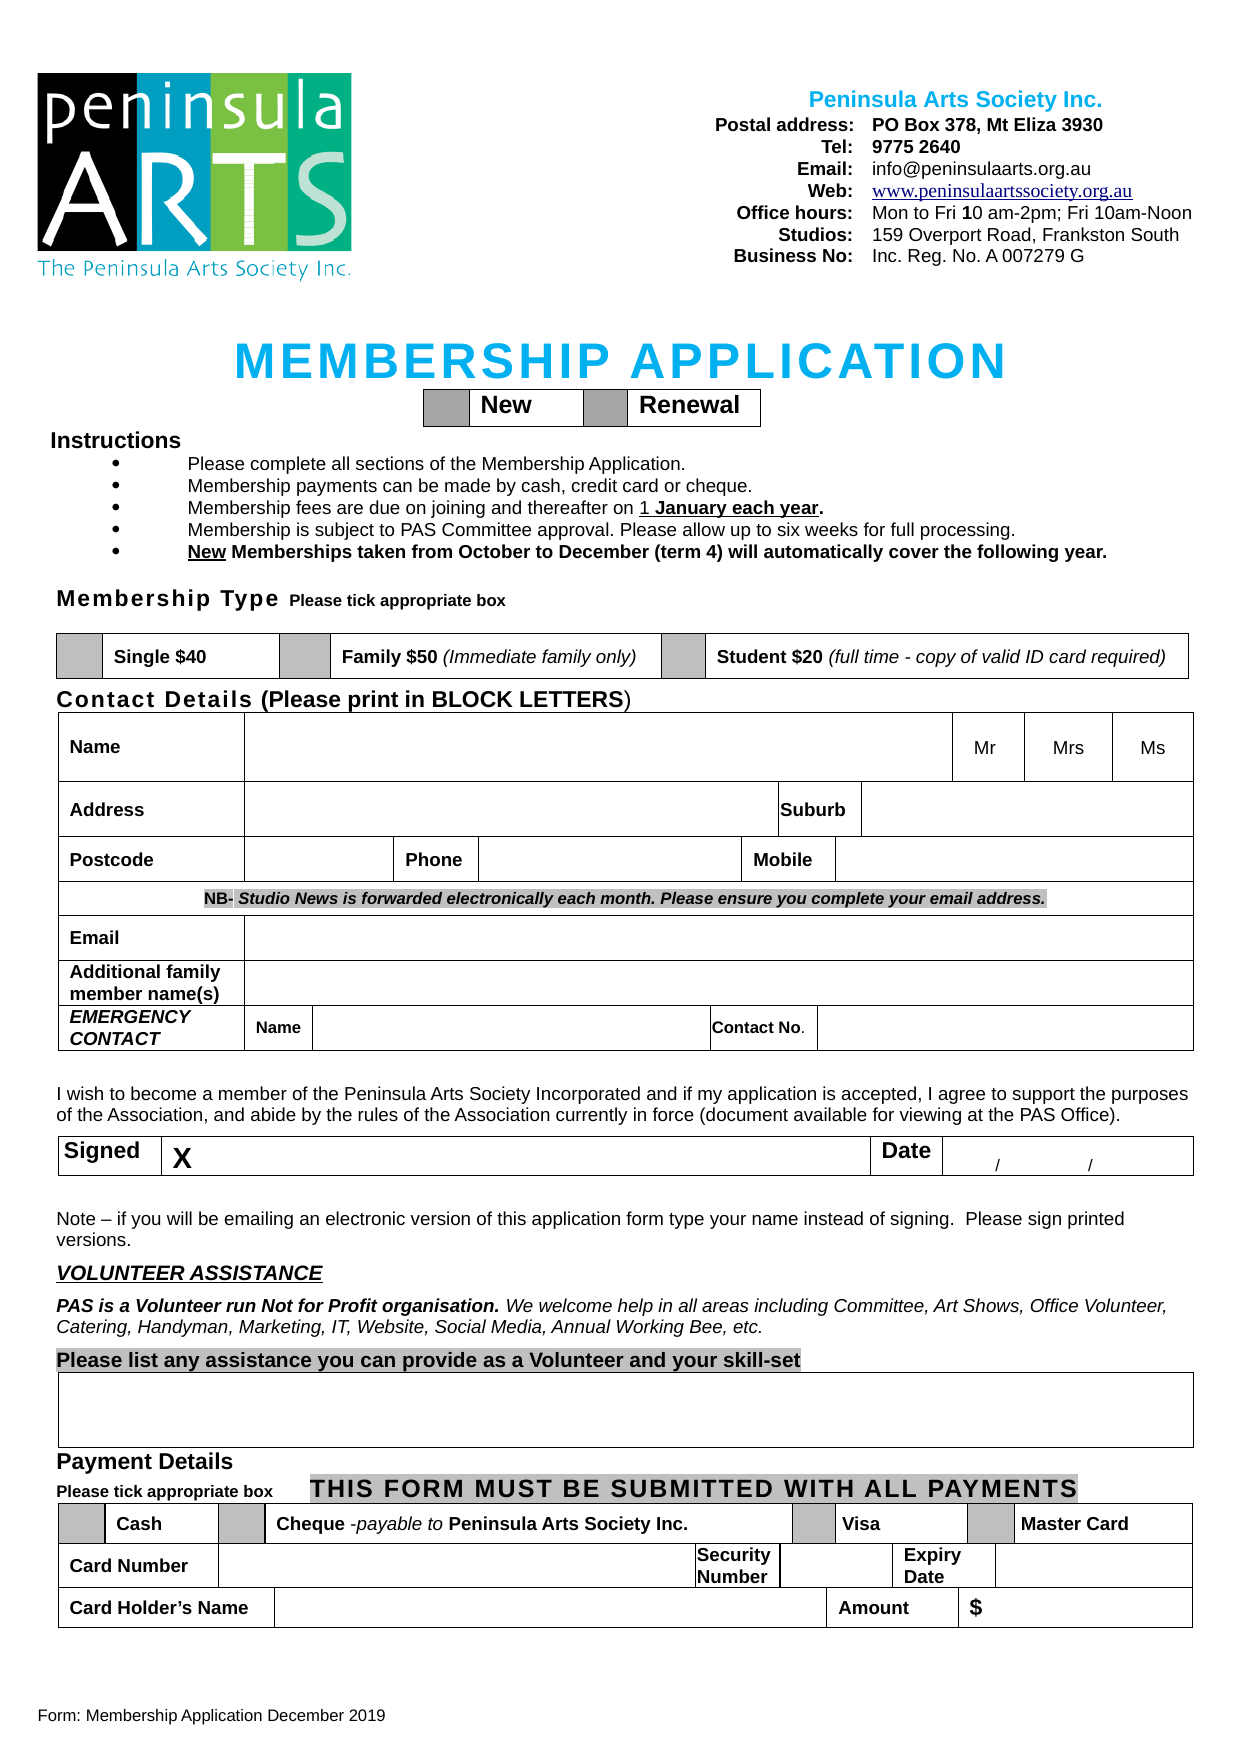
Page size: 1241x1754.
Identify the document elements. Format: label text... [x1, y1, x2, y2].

table_header [662, 634, 705, 678]
table_cell Mobile [742, 837, 835, 881]
text VOLUNTEER ASSISTANCE [56, 1261, 1203, 1285]
text Email: info@peninsulaarts.org.au [703, 158, 1208, 179]
table_cell [862, 782, 1193, 836]
text Payment Details [56, 1448, 1203, 1474]
table_cell Expiry Date [893, 1544, 995, 1587]
table_header Ms [1113, 713, 1193, 781]
table_header [59, 1504, 104, 1543]
table_cell [1193, 1587, 1201, 1627]
table_cell EMERGENCY CONTACT [59, 1006, 244, 1050]
table_cell Name [245, 1006, 312, 1050]
table_cell [245, 916, 1193, 960]
table_cell Card Number [59, 1544, 218, 1587]
table_header X [162, 1137, 870, 1175]
list Please complete all sections of the Membership Application. [112, 453, 1162, 475]
table_cell [479, 837, 741, 881]
table_header Signed [59, 1137, 161, 1175]
text Note – if you will be emailing an electronic version of this application form type your name instead of signing. Please sign printed versions. [56, 1208, 1203, 1251]
table_header Single $40 [103, 634, 279, 678]
text Contact Details (Please print in BLOCK LETTERS) [56, 686, 1203, 712]
table_cell Card Holder’s Name [59, 1588, 274, 1627]
table_cell Contact No. [711, 1006, 817, 1050]
table_cell [313, 1006, 710, 1050]
text Instructions [37, 427, 1203, 453]
text Office hours: Mon to Fri 10 am-2pm; Fri 10am-Noon [703, 202, 1208, 223]
table_header / / [943, 1137, 1193, 1175]
table_cell NB- Studio News is forwarded electronically each month. Please ensure you complete your email address. [59, 882, 1193, 915]
table_header Student $20 (full time - copy of valid ID card required) [706, 634, 1188, 678]
text Postal address: PO Box 378, Mt Eliza 3930 [703, 112, 1208, 136]
table_cell [275, 1588, 826, 1627]
table_header New [470, 390, 583, 426]
table_header Master Card [1015, 1504, 1192, 1543]
list New Memberships taken from October to December (term 4) will automatically cover the following year. [112, 541, 1162, 563]
table_header [57, 634, 102, 678]
table_header Date [871, 1137, 942, 1175]
table_cell [781, 1544, 892, 1587]
table_cell $ [959, 1588, 1192, 1627]
table_header Mr [953, 713, 1024, 781]
table_cell Security Number [696, 1544, 779, 1587]
table_header Visa [836, 1504, 967, 1543]
table_cell [836, 837, 1193, 881]
table_header [219, 1504, 264, 1543]
text Peninsula Arts Society Inc. [703, 86, 1208, 112]
list Membership payments can be made by cash, credit card or cheque. [112, 475, 1162, 497]
list Membership is subject to PAS Committee approval. Please allow up to six weeks for full processing. [112, 519, 1162, 541]
table_header Family $50 (Immediate family only) [331, 634, 661, 678]
table_header [424, 390, 469, 426]
table_header Renewal [628, 390, 760, 426]
table_cell [1193, 1543, 1201, 1587]
text Business No: Inc. Reg. No. A 007279 G [703, 245, 1208, 267]
table_header Cash [106, 1504, 218, 1543]
table_cell [245, 782, 778, 836]
text Web: www.peninsulaartssociety.org.au [703, 179, 1208, 202]
text Studios: 159 Overport Road, Frankston South [703, 223, 1208, 245]
table_cell Additional family member name(s) [59, 961, 244, 1005]
table_cell Postcode [59, 837, 244, 881]
table_header [793, 1504, 835, 1543]
table_cell Address [59, 782, 244, 836]
text I wish to become a member of the Peninsula Arts Society Incorporated and if my application is accepted, I agree to support the purposes of the Association, and abide by the rules of the Association currently in force (document available for viewing at the PAS Office). [56, 1082, 1203, 1126]
text MEMBERSHIP APPLICATION [37, 331, 1203, 389]
table_header Name [59, 713, 244, 781]
table_cell [996, 1544, 1192, 1587]
table_cell [219, 1544, 695, 1587]
table_cell Email [59, 916, 244, 960]
table_cell [245, 837, 393, 881]
table_header Cheque -payable to Peninsula Arts Society Inc. [266, 1504, 792, 1543]
table_cell Phone [394, 837, 478, 881]
table_header [1193, 1503, 1201, 1543]
list Membership fees are due on joining and thereafter on 1 January each year. [112, 497, 1162, 519]
table_cell [245, 961, 1193, 1005]
table_header Mrs [1025, 713, 1112, 781]
text Membership Type Please tick appropriate box [56, 585, 1162, 612]
table_header [280, 634, 330, 678]
table_header [968, 1504, 1014, 1543]
table_header [59, 1373, 1193, 1447]
table_header [584, 390, 627, 426]
text Tel: 9775 2640 [703, 136, 1208, 158]
table_header [245, 713, 952, 781]
text Please list any assistance you can provide as a Volunteer and your skill-set [56, 1348, 1203, 1372]
text Please tick appropriate box THIS FORM MUST BE SUBMITTED WITH ALL PAYMENTS [56, 1474, 1203, 1503]
table_cell Suburb [779, 782, 861, 836]
table_cell Amount [827, 1588, 958, 1627]
table_cell [818, 1006, 1193, 1050]
text PAS is a Volunteer run Not for Profit organisation. We welcome help in all areas including Committee, Art Shows, Office Volunteer, Catering, Handyman, Marketing, IT, Website, Social Media, Annual Working Bee, etc. [56, 1295, 1203, 1338]
